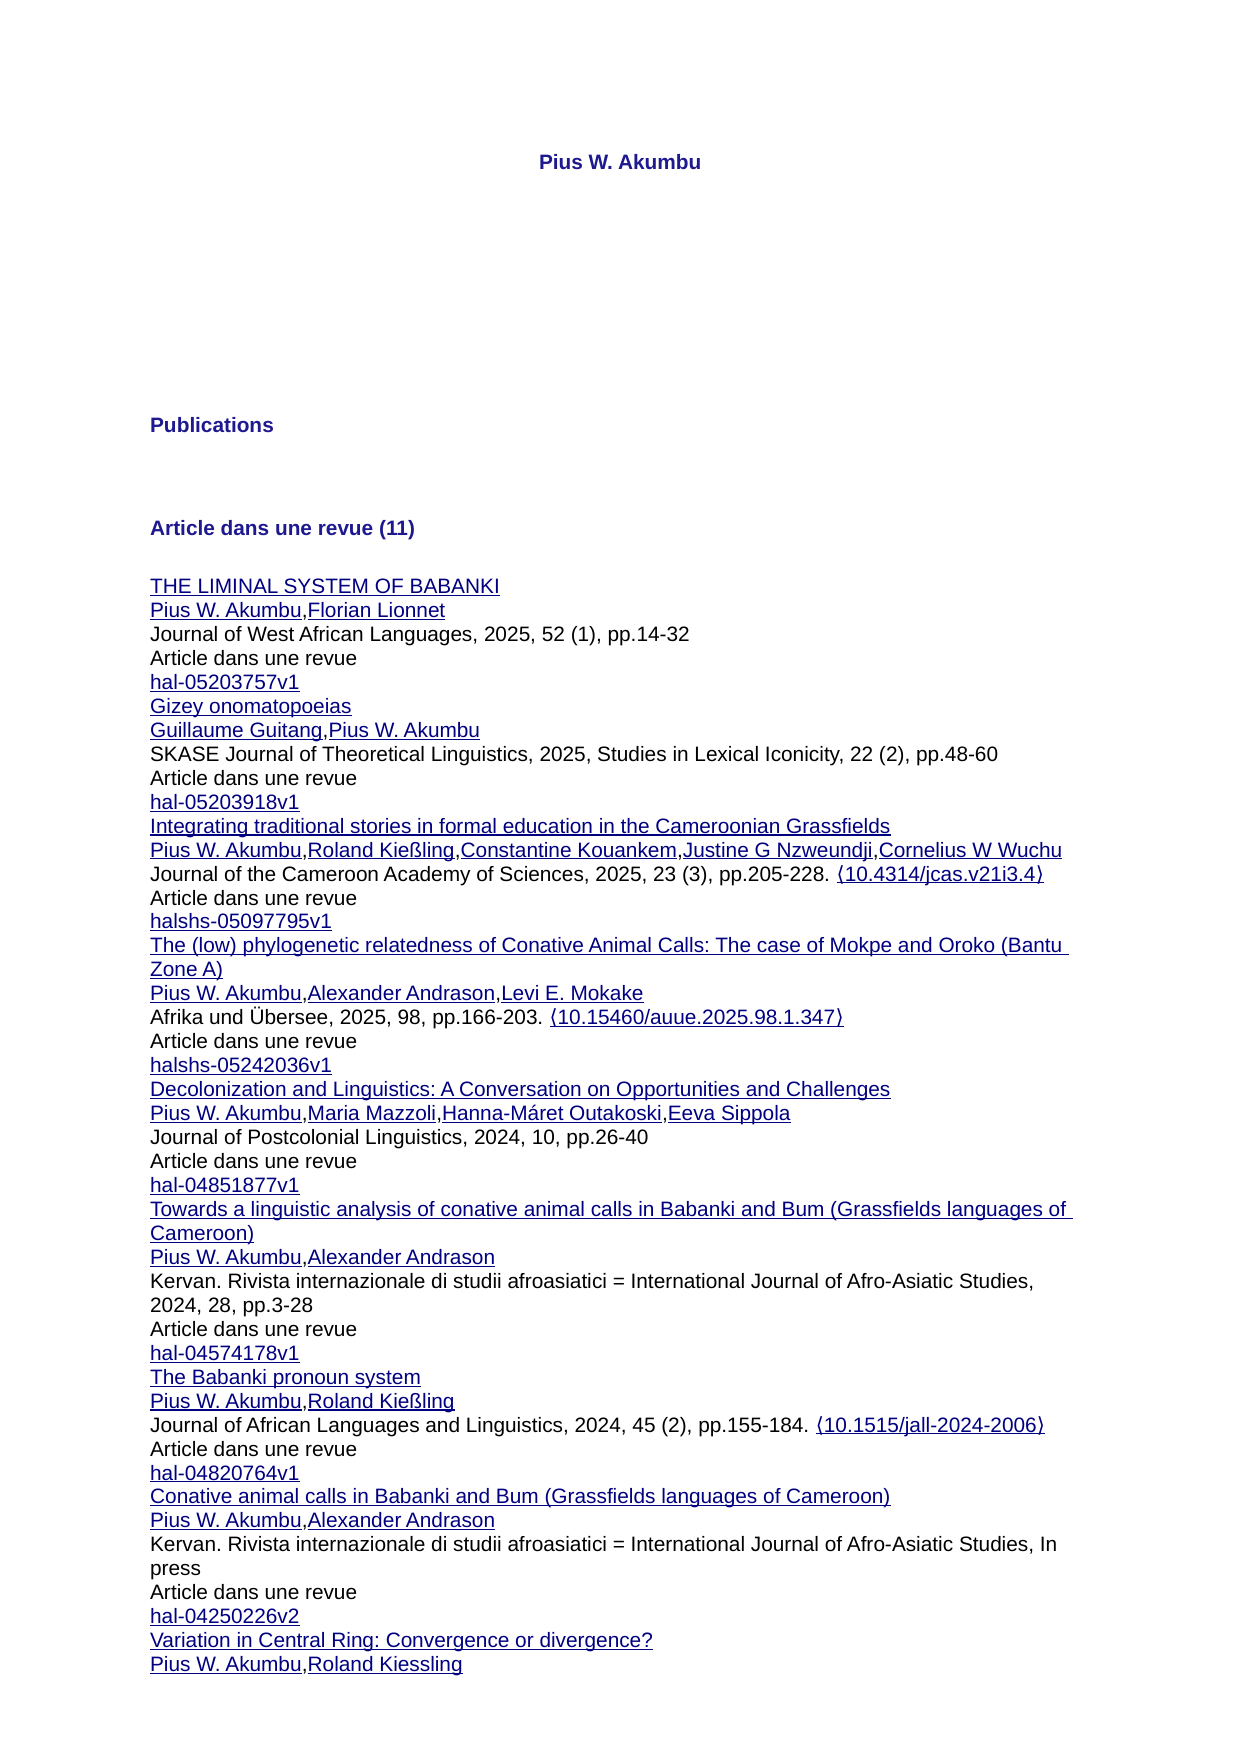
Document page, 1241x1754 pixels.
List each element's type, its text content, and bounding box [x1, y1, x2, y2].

subtitle Pius W. Akumbu [150, 150, 1090, 174]
table_cell Decolonization and Linguistics: A Conversation on Opportunities and Challenges Pius W. Akumbu,Maria Mazzoli,Hanna-Máret Outakoski,Eeva Sippola Journal of Postcolonial Linguistics, 2024, 10, pp.26-40 Article dans une revue hal-04851877v1 [150, 1077, 1090, 1197]
table_cell The Babanki pronoun system Pius W. Akumbu,Roland Kießling Journal of African Languages and Linguistics, 2024, 45 (2), pp.155-184. ⟨10.1515/jall-2024-2006⟩ Article dans une revue hal-04820764v1 [150, 1365, 1090, 1484]
table_header THE LIMINAL SYSTEM OF BABANKI Pius W. Akumbu,Florian Lionnet Journal of West African Languages, 2025, 52 (1), pp.14-32 Article dans une revue hal-05203757v1 [150, 574, 1090, 694]
table_cell Towards a linguistic analysis of conative animal calls in Babanki and Bum (Grassfields languages of Cameroon) Pius W. Akumbu,Alexander Andrason Kervan. Rivista internazionale di studii afroasiatici = International Journal of Afro-Asiatic Studies, 2024, 28, pp.3-28 Article dans une revue hal-04574178v1 [150, 1197, 1090, 1364]
table_cell Integrating traditional stories in formal education in the Cameroonian Grassfields Pius W. Akumbu,Roland Kießling,Constantine Kouankem,Justine G Nzweundji,Cornelius W Wuchu Journal of the Cameroon Academy of Sciences, 2025, 23 (3), pp.205-228. ⟨10.4314/jcas.v21i3.4⟩ Article dans une revue halshs-05097795v1 [150, 814, 1090, 933]
table_cell Conative animal calls in Babanki and Bum (Grassfields languages of Cameroon) Pius W. Akumbu,Alexander Andrason Kervan. Rivista internazionale di studii afroasiatici = International Journal of Afro-Asiatic Studies, In press Article dans une revue hal-04250226v2 [150, 1484, 1090, 1628]
subtitle Publications [150, 412, 1090, 436]
table_cell Variation in Central Ring: Convergence or divergence? Pius W. Akumbu,Roland Kiessling [150, 1628, 1090, 1676]
subtitle Article dans une revue (11) [150, 516, 1090, 539]
table_cell The (low) phylogenetic relatedness of Conative Animal Calls: The case of Mokpe and Oroko (Bantu Zone A) Pius W. Akumbu,Alexander Andrason,Levi E. Mokake Afrika und Übersee, 2025, 98, pp.166-203. ⟨10.15460/auue.2025.98.1.347⟩ Article dans une revue halshs-05242036v1 [150, 933, 1090, 1077]
table_cell Gizey onomatopoeias Guillaume Guitang,Pius W. Akumbu SKASE Journal of Theoretical Linguistics, 2025, Studies in Lexical Iconicity, 22 (2), pp.48-60 Article dans une revue hal-05203918v1 [150, 694, 1090, 813]
